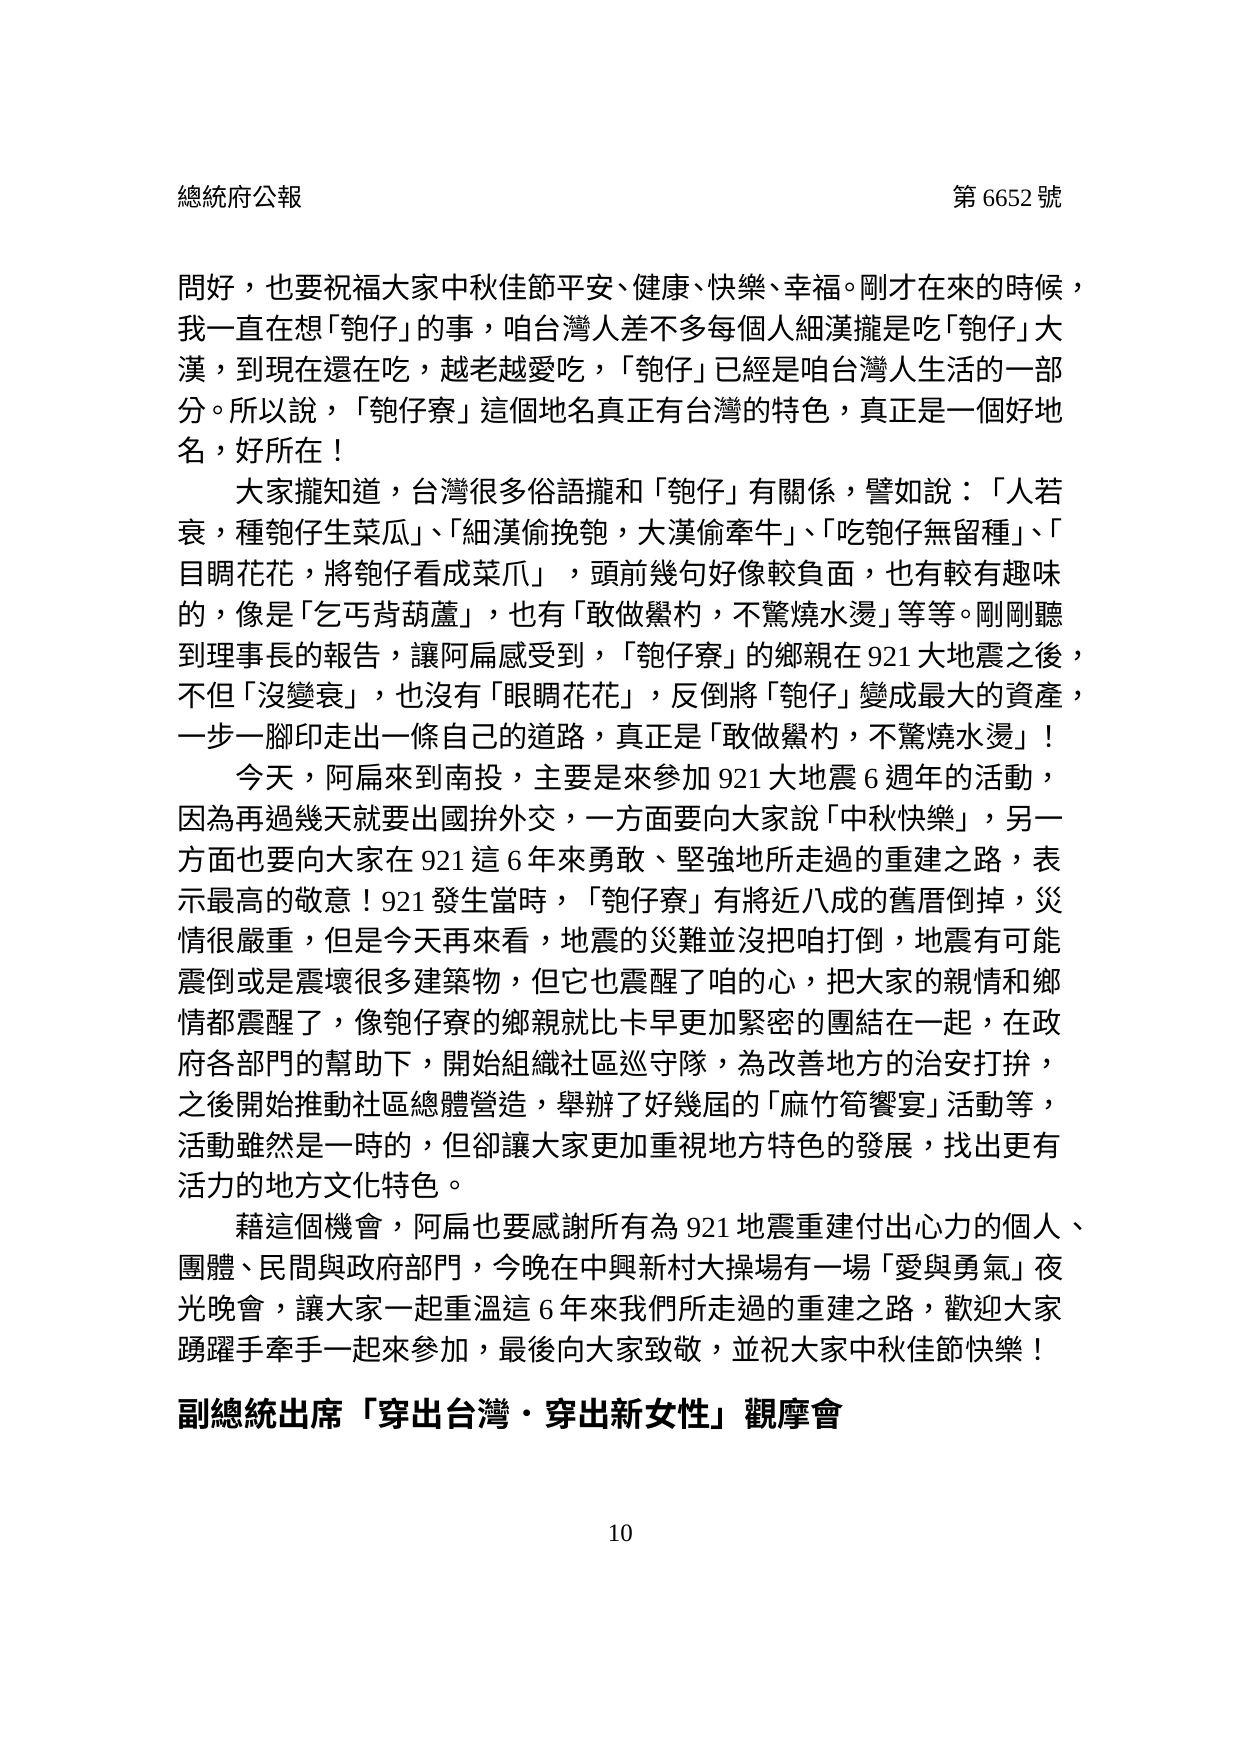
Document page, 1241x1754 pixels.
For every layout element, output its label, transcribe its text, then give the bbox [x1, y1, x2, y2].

text 大家攏知道，台灣很多俗語攏和「匏仔」有關係，譬如說：「人若衰，種匏仔生菜瓜」、「細漢偷挽匏，大漢偷牽牛」、「吃匏仔無留種」、「目睭花花，將匏仔看成菜爪」，頭前幾句好像較負面，也有較有趣味的，像是「乞丐背葫蘆」，也有「敢做鱟杓，不驚燒水燙」等等。剛剛聽到理事長的報告，讓阿扁感受到，「匏仔寮」的鄉親在921大地震之後，不但「沒變衰」，也沒有「眼睭花花」，反倒將「匏仔」變成最大的資產，一步一腳印走出一條自己的道路，真正是「敢做鱟杓，不驚燒水燙」！ [177, 470, 1063, 756]
text 今天，阿扁來到南投，主要是來參加921大地震6週年的活動，因為再過幾天就要出國拚外交，一方面要向大家說「中秋快樂」，另一方面也要向大家在921這6年來勇敢、堅強地所走過的重建之路，表示最高的敬意！921發生當時，「匏仔寮」有將近八成的舊厝倒掉，災情很嚴重，但是今天再來看，地震的災難並沒把咱打倒，地震有可能震倒或是震壞很多建築物，但它也震醒了咱的心，把大家的親情和鄉情都震醒了，像匏仔寮的鄉親就比卡早更加緊密的團結在一起，在政府各部門的幫助下，開始組織社區巡守隊，為改善地方的治安打拚，之後開始推動社區總體營造，舉辦了好幾屆的「麻竹筍饗宴」活動等，活動雖然是一時的，但卻讓大家更加重視地方特色的發展，找出更有活力的地方文化特色。 [177, 756, 1063, 1205]
text 今天阿扁很歡喜來到最有台灣特色的匏仔寮社區，來向大家請安、問好，也要祝福大家中秋佳節平安、健康、快樂、幸福。剛才在來的時候，我一直在想「匏仔」的事，咱台灣人差不多每個人細漢攏是吃「匏仔」大漢，到現在還在吃，越老越愛吃，「匏仔」已經是咱台灣人生活的一部分。所以說，「匏仔寮」這個地名真正有台灣的特色，真正是一個好地名，好所在！ [177, 266, 1063, 470]
text 藉這個機會，阿扁也要感謝所有為921地震重建付出心力的個人、團體、民間與政府部門，今晚在中興新村大操場有一場「愛與勇氣」夜光晚會，讓大家一起重溫這6年來我們所走過的重建之路，歡迎大家踴躍手牽手一起來參加，最後向大家致敬，並祝大家中秋佳節快樂！ [177, 1205, 1063, 1368]
text 副總統出席「穿出台灣．穿出新女性」觀摩會 [177, 1393, 1063, 1435]
